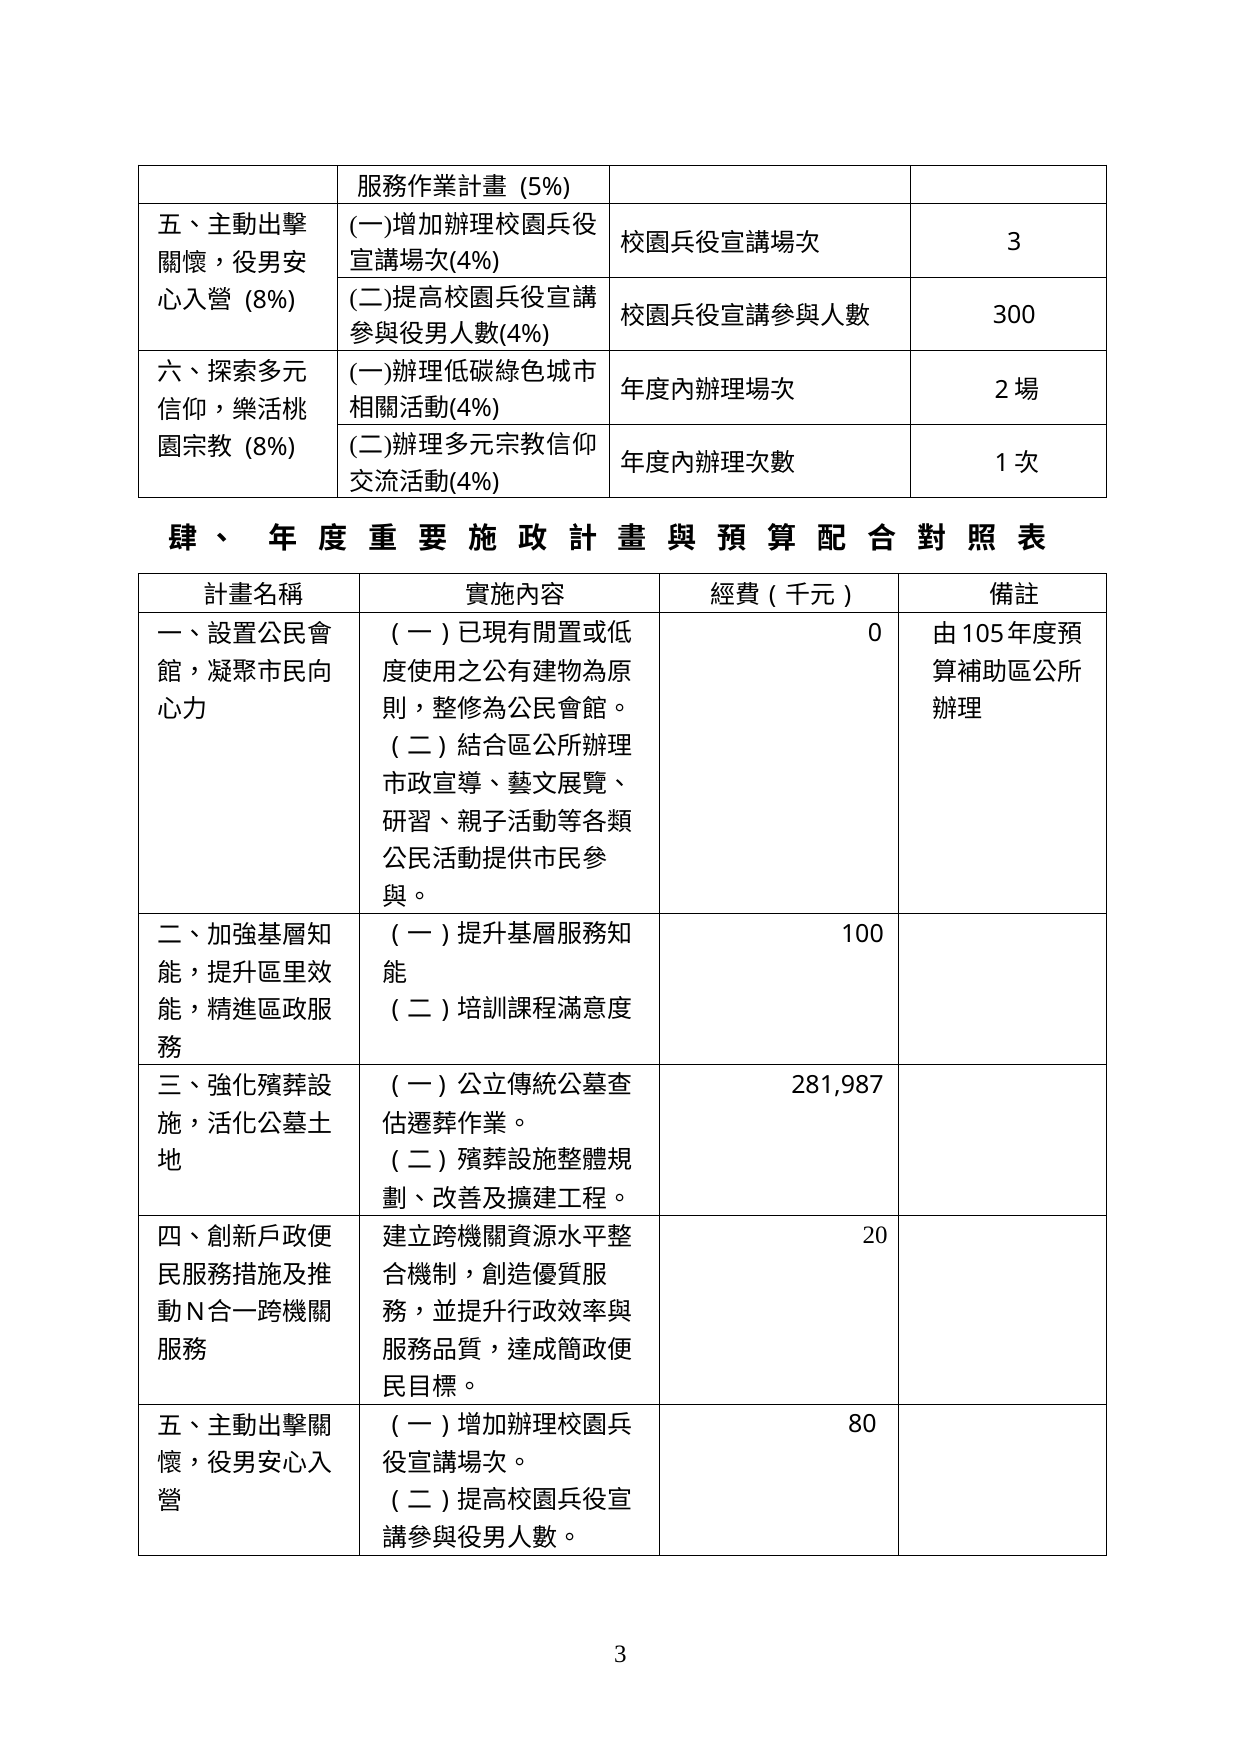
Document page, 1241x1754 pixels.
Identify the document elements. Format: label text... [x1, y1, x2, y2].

table_cell 五、主動出擊關懷，役男安心入營(8%) [139, 204, 337, 350]
table_cell 由105年度預算補助區公所辦理 [899, 613, 1106, 913]
table_cell [899, 914, 1106, 1064]
table_header 備註 [899, 574, 1106, 612]
table_cell [899, 1065, 1106, 1215]
table_cell [610, 166, 910, 203]
table_cell (一)提升基層服務知能 (二)培訓課程滿意度 [360, 914, 659, 1064]
text 肆、年度重要施政計畫與預算配合對照表 [158, 498, 1083, 573]
table_header 實施內容 [360, 574, 659, 612]
table_cell 建立跨機關資源水平整合機制，創造優質服務，並提升行政效率與服務品質，達成簡政便民目標。 [360, 1216, 659, 1403]
table_cell (一)辦理低碳綠色城市相關活動(4%) [338, 351, 609, 424]
table_cell 100 [660, 914, 898, 1064]
table_cell 服務作業計畫(5%) [338, 166, 609, 203]
table_cell [899, 1405, 1106, 1554]
table_cell 年度內辦理場次 [610, 351, 910, 424]
table_cell 0 [660, 613, 898, 913]
table_cell 20 [660, 1216, 898, 1403]
table_cell 五、主動出擊關懷，役男安心入營 [139, 1405, 359, 1554]
table_cell [899, 1216, 1106, 1403]
table_header 經費(千元) [660, 574, 898, 612]
table_cell 三、強化殯葬設施，活化公墓土地 [139, 1065, 359, 1215]
table_cell 六、探索多元信仰，樂活桃園宗教(8%) [139, 351, 337, 497]
table_cell 80 [660, 1405, 898, 1554]
table_cell 281,987 [660, 1065, 898, 1215]
table_cell [139, 166, 337, 203]
table_cell 2場 [911, 351, 1106, 424]
table_cell (二)辦理多元宗教信仰交流活動(4%) [338, 425, 609, 497]
table_cell 校園兵役宣講場次 [610, 204, 910, 277]
table_cell (一)已現有閒置或低度使用之公有建物為原則，整修為公民會館。 (二) 結合區公所辦理市政宣導、藝文展覽、研習、親子活動等各類公民活動提供市民參與。 [360, 613, 659, 913]
table_cell 二、加強基層知能，提升區里效能，精進區政服務 [139, 914, 359, 1064]
table_cell (一) 公立傳統公墓查估遷葬作業。 (二) 殯葬設施整體規劃、改善及擴建工程。 [360, 1065, 659, 1215]
table_cell [911, 166, 1106, 203]
table_cell 300 [911, 278, 1106, 350]
table_cell 校園兵役宣講參與人數 [610, 278, 910, 350]
table_cell 1次 [911, 425, 1106, 497]
table_cell (一)增加辦理校園兵役宣講場次(4%) [338, 204, 609, 277]
table_cell 年度內辦理次數 [610, 425, 910, 497]
table_cell 一、設置公民會館，凝聚市民向心力 [139, 613, 359, 913]
table_cell (一)增加辦理校園兵役宣講場次。 (二)提高校園兵役宣講參與役男人數。 [360, 1405, 659, 1554]
table_cell 3 [911, 204, 1106, 277]
table_cell 四、創新戶政便民服務措施及推動N合一跨機關服務 [139, 1216, 359, 1403]
table_header 計畫名稱 [139, 574, 359, 612]
table_cell (二)提高校園兵役宣講參與役男人數(4%) [338, 278, 609, 350]
